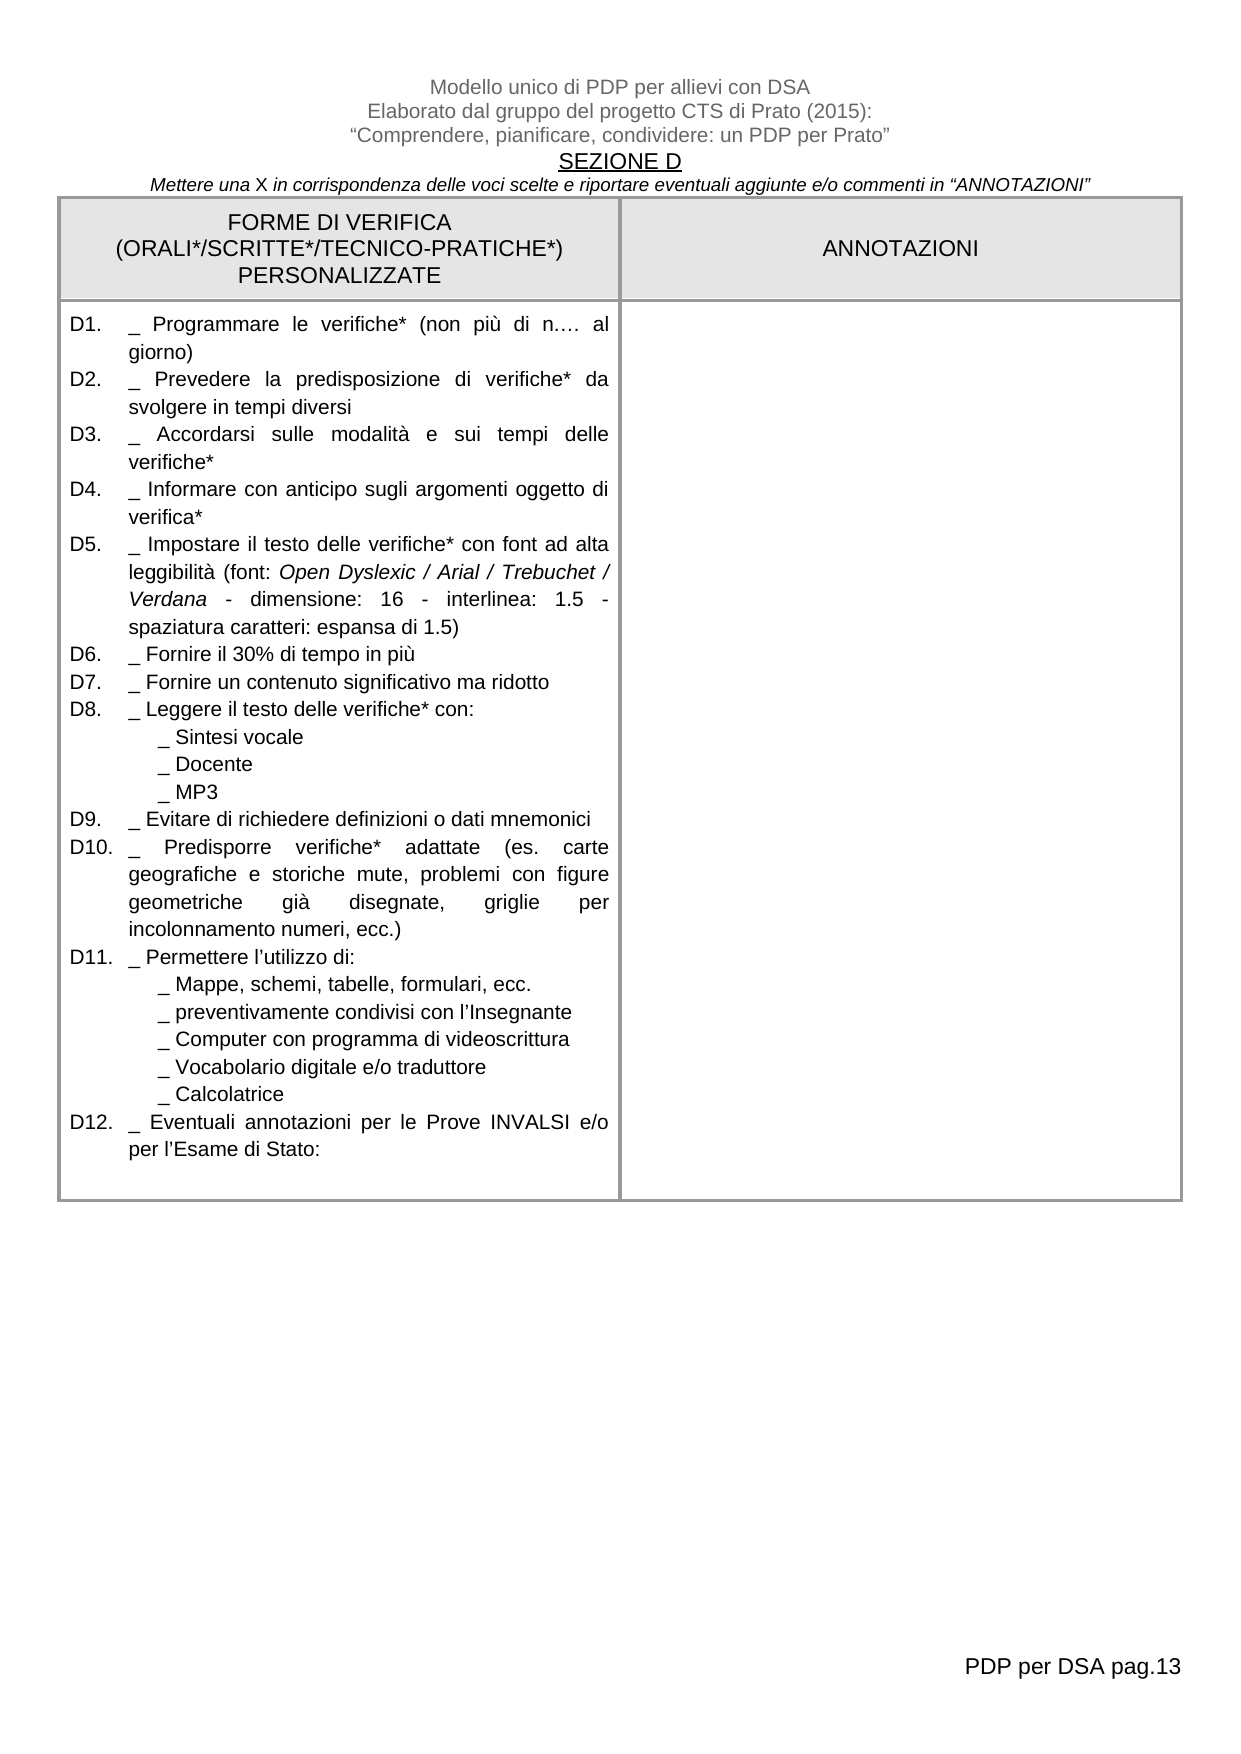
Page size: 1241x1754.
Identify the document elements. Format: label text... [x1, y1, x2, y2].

table_cell [622, 302, 1180, 1199]
subtitle SEZIONE D [59, 148, 1181, 174]
table_header FORME DI VERIFICA (ORALI*/SCRITTE*/TECNICO-PRATICHE*) PERSONALIZZATE [61, 199, 618, 298]
table_cell _ Programmare le verifiche* (non più di n.… al giorno) _ Prevedere la predisposizione di verifiche* da svolgere in tempi diversi _ Accordarsi sulle modalità e sui tempi delle verifiche* _ Informare con anticipo sugli argomenti oggetto di verifica* _ Impostare il testo delle verifiche* con font ad alta leggibilità (font: Open Dyslexic / Arial / Trebuchet / Verdana - dimensione: 16 - interlinea: 1.5 - spaziatura caratteri: espansa di 1.5) _ Fornire il 30% di tempo in più _ Fornire un contenuto significativo ma ridotto _ Leggere il testo delle verifiche* con: _ Sintesi vocale _ Docente _ MP3 _ Evitare di richiedere definizioni o dati mnemonici _ Predisporre verifiche* adattate (es. carte geografiche e storiche mute, problemi con figure geometriche già disegnate, griglie per incolonnamento numeri, ecc.) _ Permettere l’utilizzo di: _ Mappe, schemi, tabelle, formulari, ecc. _ preventivamente condivisi con l’Insegnante _ Computer con programma di videoscrittura _ Vocabolario digitale e/o traduttore _ Calcolatrice _ Eventuali annotazioni per le Prove INVALSI e/o per l’Esame di Stato: [61, 302, 618, 1199]
table_header ANNOTAZIONI [622, 199, 1180, 298]
subtitle Mettere una X in corrispondenza delle voci scelte e riportare eventuali aggiunte e/o commenti in “ANNOTAZIONI” [59, 174, 1181, 196]
